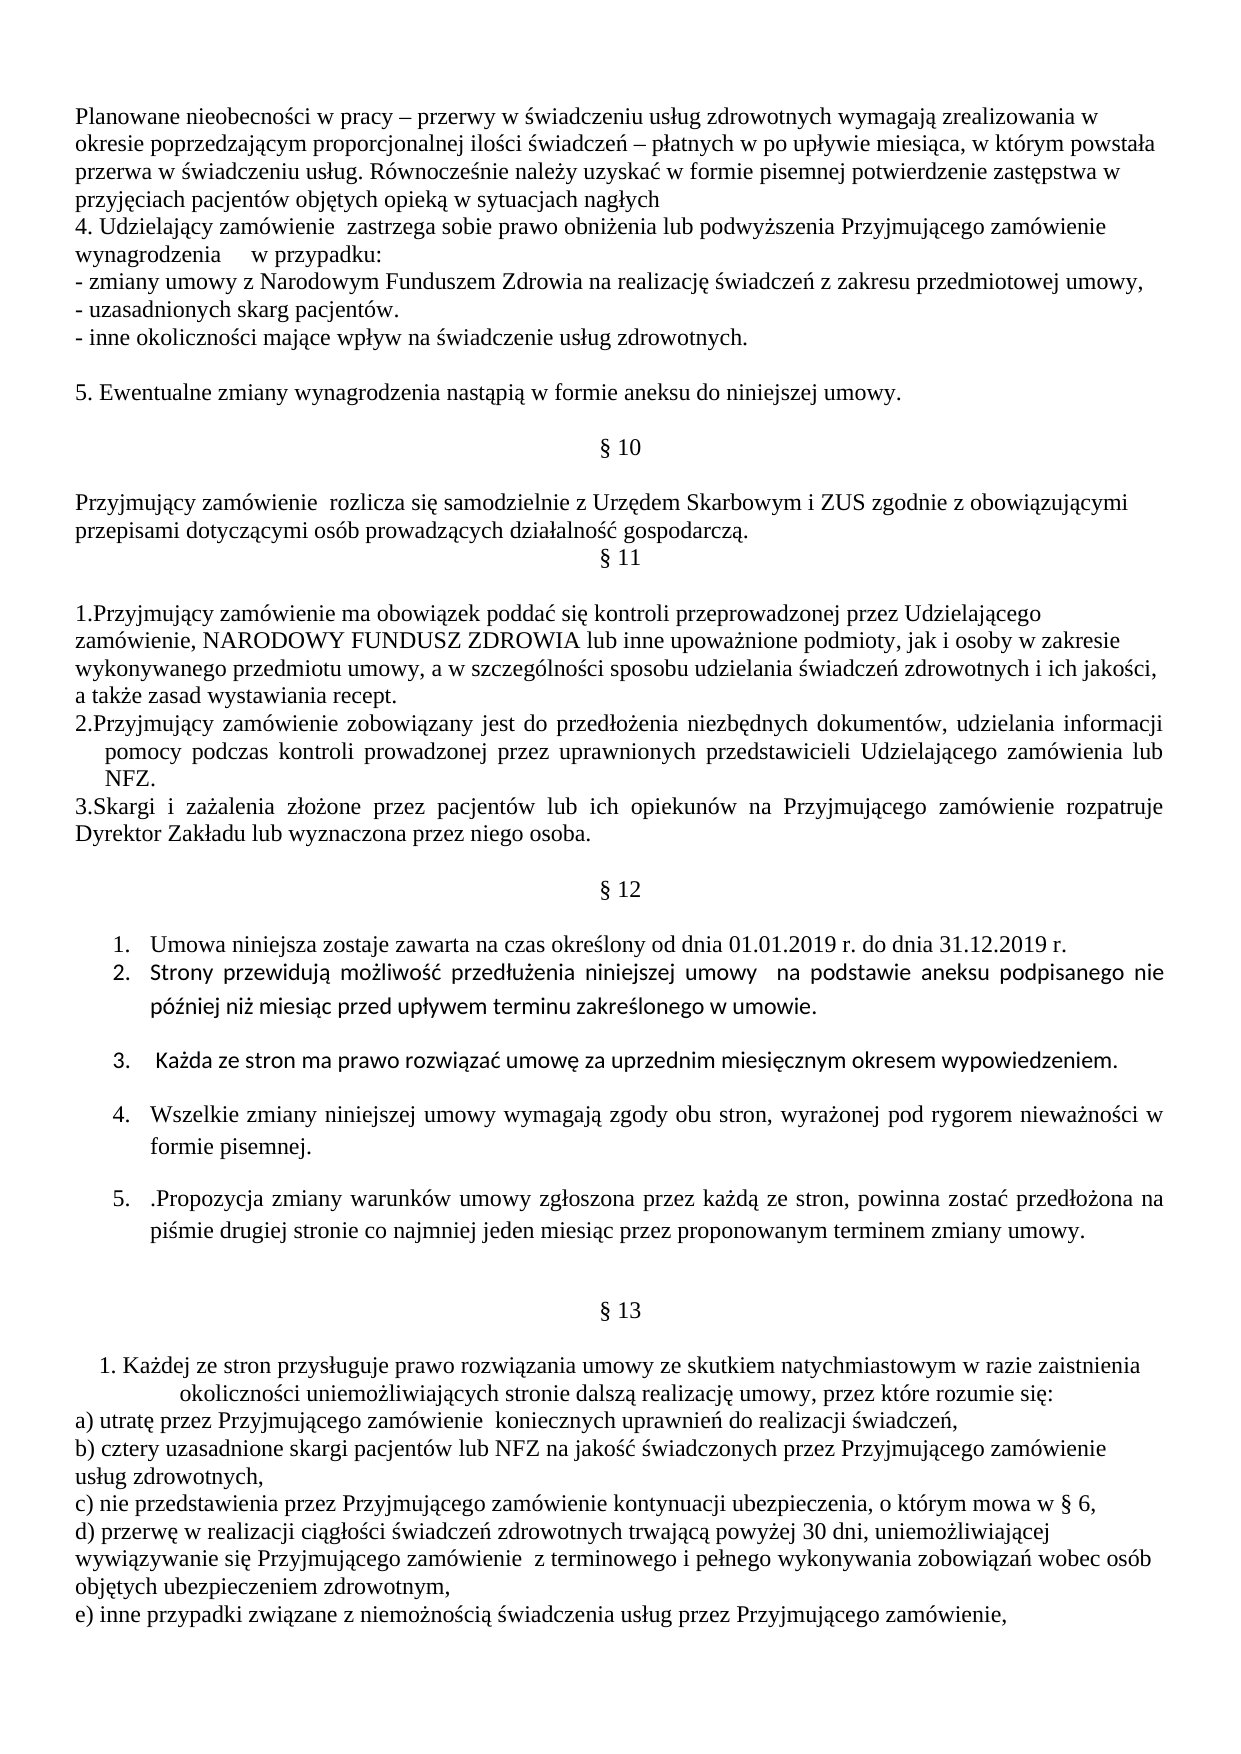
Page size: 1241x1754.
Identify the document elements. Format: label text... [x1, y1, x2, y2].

list Umowa niniejsza zostaje zawarta na czas określony od dnia 01.01.2019 r. do dnia 31.12.2019 r. [112, 930, 1165, 957]
list Każda ze stron ma prawo rozwiązać umowę za uprzednim miesięcznym okresem wypowiedzeniem. [112, 1046, 1165, 1075]
text 4. Udzielający zamówienie zastrzega sobie prawo obniżenia lub podwyższenia Przyjmującego zamówienie wynagrodzenia w przypadku: [75, 212, 1165, 267]
list Strony przewidują możliwość przedłużenia niniejszej umowy na podstawie aneksu podpisanego nie później niż miesiąc przed upływem terminu zakreślonego w umowie. [112, 957, 1165, 1020]
text 1.Przyjmujący zamówienie ma obowiązek poddać się kontroli przeprowadzonej przez Udzielającego zamówienie, NARODOWY FUNDUSZ ZDROWIA lub inne upoważnione podmioty, jak i osoby w zakresie wykonywanego przedmiotu umowy, a w szczególności sposobu udzielania świadczeń zdrowotnych i ich jakości, a także zasad wystawiania recept. [75, 599, 1165, 709]
list Wszelkie zmiany niniejszej umowy wymagają zgody obu stron, wyrażonej pod rygorem nieważności w formie pisemnej. [112, 1100, 1165, 1159]
text 3.Skargi i zażalenia złożone przez pacjentów lub ich opiekunów na Przyjmującego zamówienie rozpatruje Dyrektor Zakładu lub wyznaczona przez niego osoba. [75, 792, 1165, 847]
text § 10 [75, 433, 1165, 461]
text 1. Każdej ze stron przysługuje prawo rozwiązania umowy ze skutkiem natychmiastowym w razie zaistnienia okoliczności uniemożliwiających stronie dalszą realizację umowy, przez które rozumie się: [75, 1351, 1165, 1406]
text - inne okoliczności mające wpływ na świadczenie usług zdrowotnych. [75, 323, 1165, 350]
text d) przerwę w realizacji ciągłości świadczeń zdrowotnych trwającą powyżej 30 dni, uniemożliwiającej wywiązywanie się Przyjmującego zamówienie z terminowego i pełnego wykonywania zobowiązań wobec osób objętych ubezpieczeniem zdrowotnym, [75, 1517, 1165, 1600]
text § 11 [75, 543, 1165, 571]
text § 12 [75, 875, 1165, 902]
text e) inne przypadki związane z niemożnością świadczenia usług przez Przyjmującego zamówienie, [75, 1600, 1165, 1627]
text - uzasadnionych skarg pacjentów. [75, 295, 1165, 323]
list .Propozycja zmiany warunków umowy zgłoszona przez każdą ze stron, powinna zostać przedłożona na piśmie drugiej stronie co najmniej jeden miesiąc przez proponowanym terminem zmiany umowy. [112, 1184, 1165, 1243]
text Przyjmujący zamówienie rozlicza się samodzielnie z Urzędem Skarbowym i ZUS zgodnie z obowiązującymi przepisami dotyczącymi osób prowadzących działalność gospodarczą. [75, 488, 1165, 543]
text Planowane nieobecności w pracy – przerwy w świadczeniu usług zdrowotnych wymagają zrealizowania w okresie poprzedzającym proporcjonalnej ilości świadczeń – płatnych w po upływie miesiąca, w którym powstała przerwa w świadczeniu usług. Równocześnie należy uzyskać w formie pisemnej potwierdzenie zastępstwa w przyjęciach pacjentów objętych opieką w sytuacjach nagłych [75, 102, 1165, 212]
text 5. Ewentualne zmiany wynagrodzenia nastąpią w formie aneksu do niniejszej umowy. [75, 378, 1165, 405]
text a) utratę przez Przyjmującego zamówienie koniecznych uprawnień do realizacji świadczeń, [75, 1406, 1165, 1434]
text b) cztery uzasadnione skargi pacjentów lub NFZ na jakość świadczonych przez Przyjmującego zamówienie usług zdrowotnych, [75, 1434, 1165, 1489]
text c) nie przedstawienia przez Przyjmującego zamówienie kontynuacji ubezpieczenia, o którym mowa w § 6, [75, 1489, 1165, 1517]
text § 13 [75, 1296, 1165, 1324]
text - zmiany umowy z Narodowym Funduszem Zdrowia na realizację świadczeń z zakresu przedmiotowej umowy, [75, 267, 1165, 295]
text 2.Przyjmujący zamówienie zobowiązany jest do przedłożenia niezbędnych dokumentów, udzielania informacji pomocy podczas kontroli prowadzonej przez uprawnionych przedstawicieli Udzielającego zamówienia lub NFZ. [75, 709, 1165, 792]
